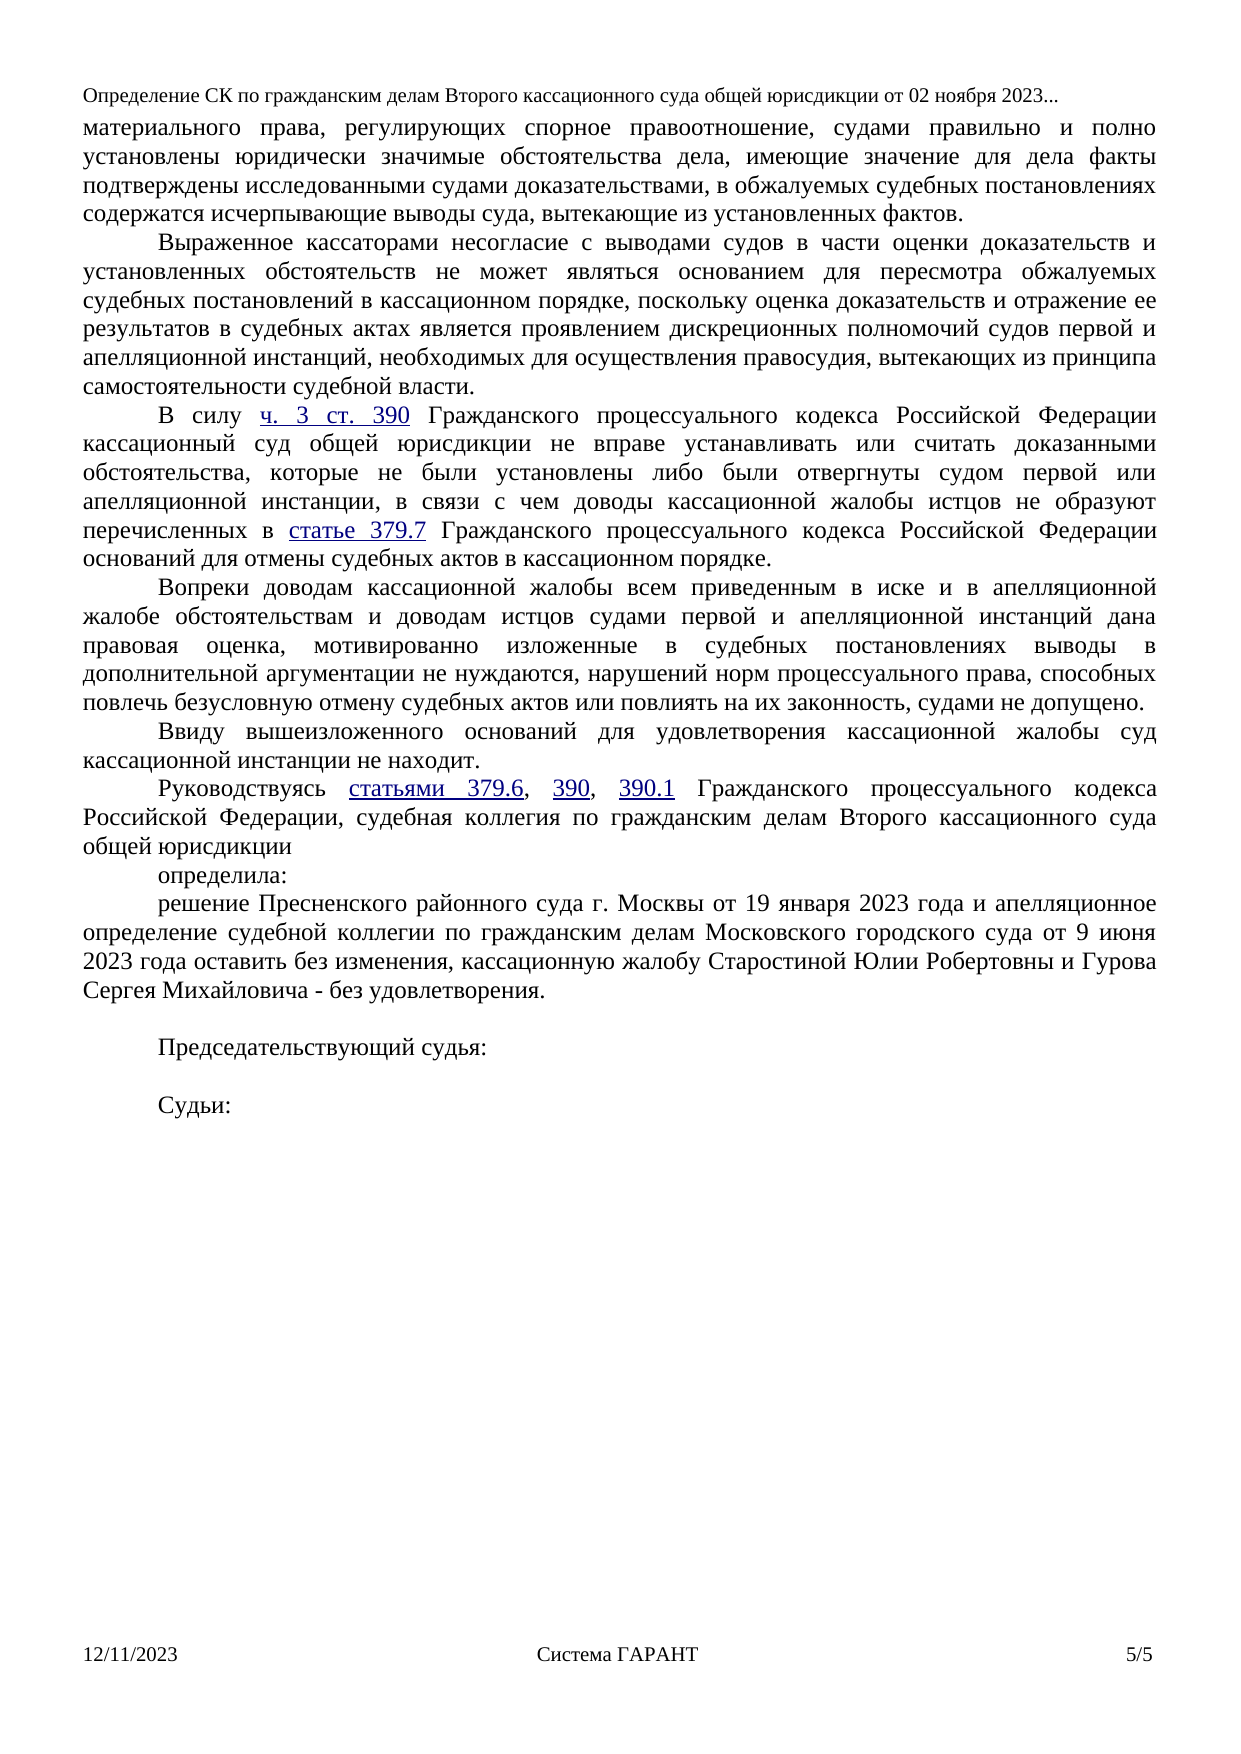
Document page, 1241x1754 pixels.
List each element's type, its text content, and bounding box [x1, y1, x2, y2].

text Выраженное кассаторами несогласие с выводами судов в части оценки доказательств и установленных обстоятельств не может являться основанием для пересмотра обжалуемых судебных постановлений в кассационном порядке, поскольку оценка доказательств и отражение ее результатов в судебных актах является проявлением дискреционных полномочий судов первой и апелляционной инстанций, необходимых для осуществления правосудия, вытекающих из принципа самостоятельности судебной власти. [83, 227, 1157, 400]
text определила: [83, 860, 1157, 888]
text Вопреки доводам кассационной жалобы всем приведенным в иске и в апелляционной жалобе обстоятельствам и доводам истцов судами первой и апелляционной инстанций дана правовая оценка, мотивированно изложенные в судебных постановлениях выводы в дополнительной аргументации не нуждаются, нарушений норм процессуального права, способных повлечь безусловную отмену судебных актов или повлиять на их законность, судами не допущено. [83, 572, 1157, 716]
text решение Пресненского районного суда г. Москвы от 19 января 2023 года и апелляционное определение судебной коллегии по гражданским делам Московского городского суда от 9 июня 2023 года оставить без изменения, кассационную жалобу Старостиной Юлии Робертовны и Гурова Сергея Михайловича - без удовлетворения. [83, 888, 1157, 1003]
text материального права, регулирующих спорное правоотношение, судами правильно и полно установлены юридически значимые обстоятельства дела, имеющие значение для дела факты подтверждены исследованными судами доказательствами, в обжалуемых судебных постановлениях содержатся исчерпывающие выводы суда, вытекающие из установленных фактов. [83, 112, 1157, 227]
text Председательствующий судья: [83, 1032, 1157, 1061]
text Судьи: [83, 1090, 1157, 1118]
text Ввиду вышеизложенного оснований для удовлетворения кассационной жалобы суд кассационной инстанции не находит. [83, 716, 1157, 773]
text В силу ч. 3 ст. 390 Гражданского процессуального кодекса Российской Федерации кассационный суд общей юрисдикции не вправе устанавливать или считать доказанными обстоятельства, которые не были установлены либо были отвергнуты судом первой или апелляционной инстанции, в связи с чем доводы кассационной жалобы истцов не образуют перечисленных в статье 379.7 Гражданского процессуального кодекса Российской Федерации оснований для отмены судебных актов в кассационном порядке. [83, 400, 1157, 572]
text Руководствуясь статьями 379.6, 390, 390.1 Гражданского процессуального кодекса Российской Федерации, судебная коллегия по гражданским делам Второго кассационного суда общей юрисдикции [83, 773, 1157, 860]
